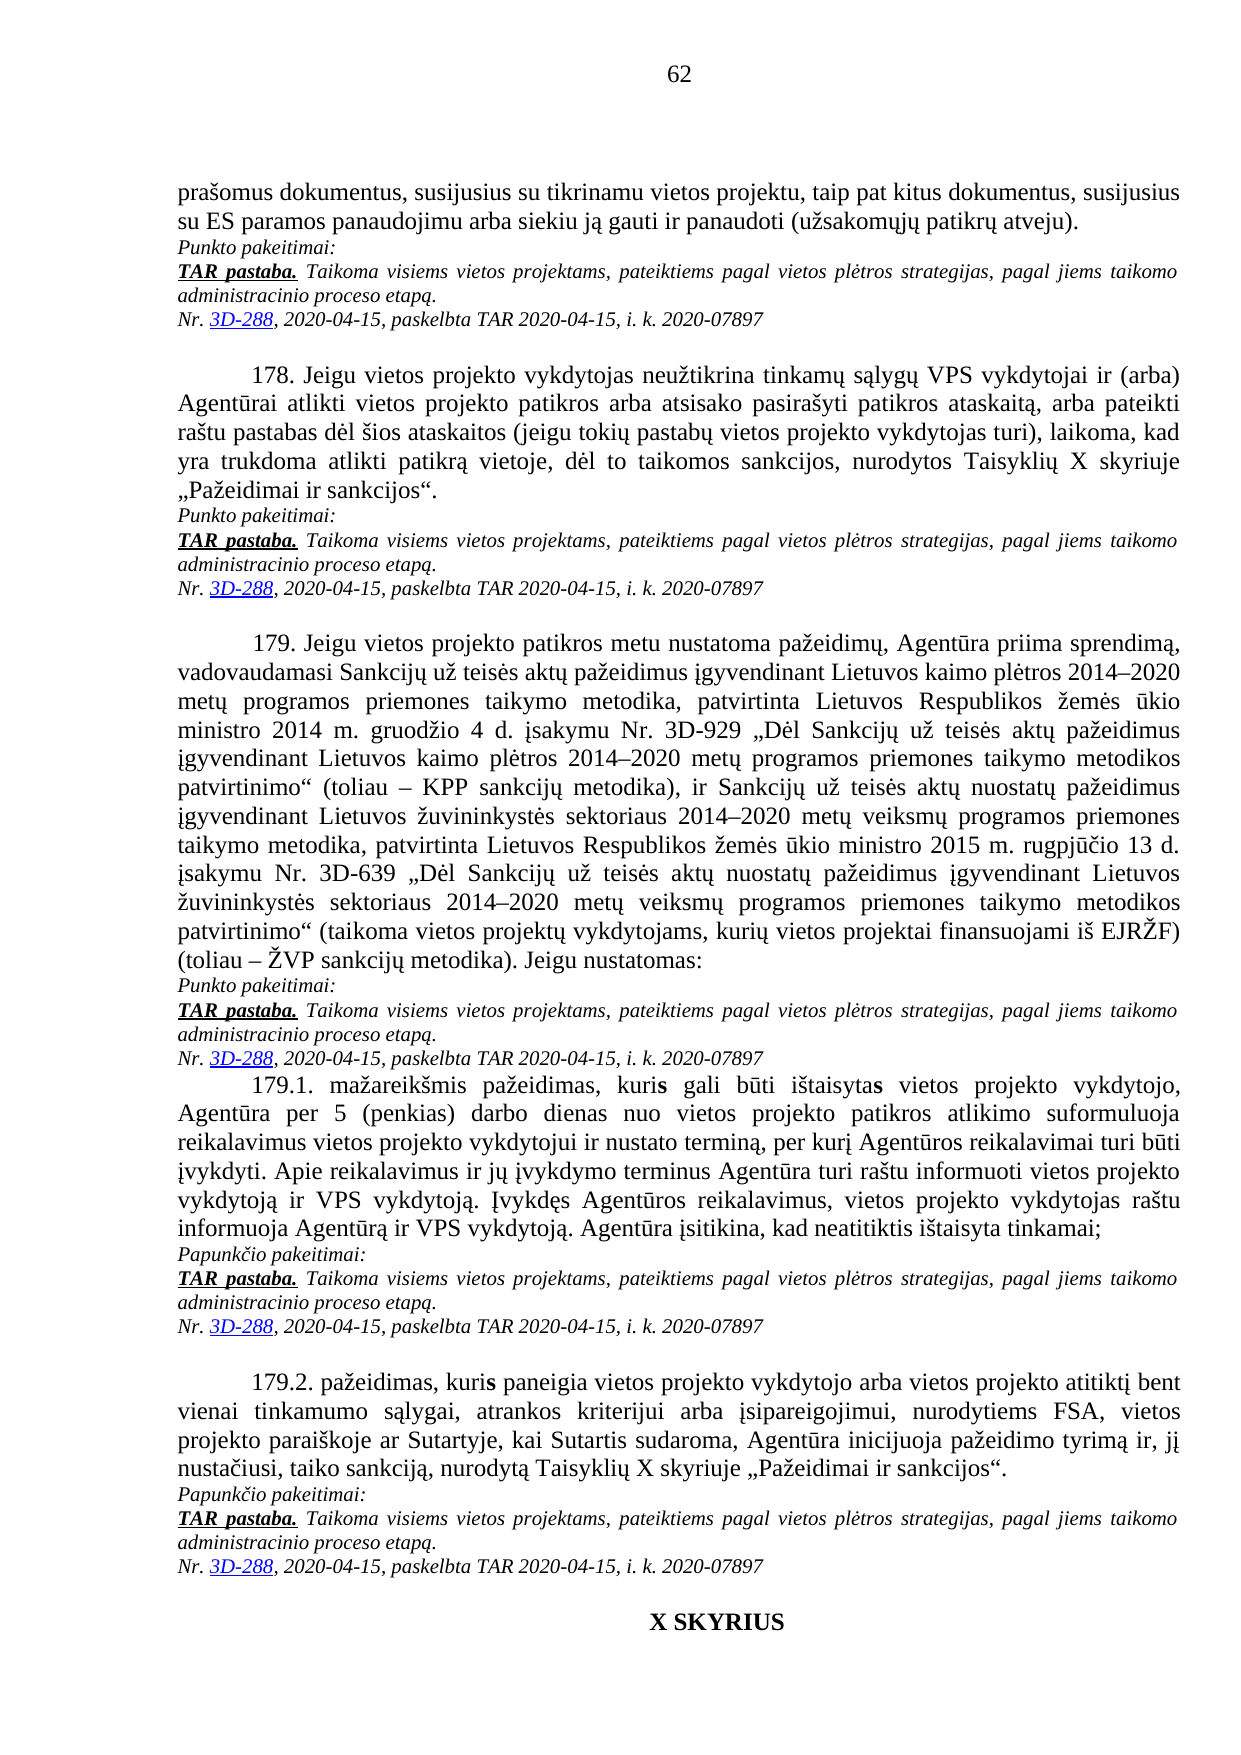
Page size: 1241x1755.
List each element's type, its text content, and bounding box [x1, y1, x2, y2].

text Punkto pakeitimai: [177, 235, 1181, 259]
text Papunkčio pakeitimai: [177, 1242, 1181, 1266]
text TAR pastaba. Taikoma visiems vietos projektams, pateiktiems pagal vietos plėtros strategijas, pagal jiems taikomo administracinio proceso etapą. [177, 259, 1181, 307]
text Nr. 3D-288, 2020-04-15, paskelbta TAR 2020-04-15, i. k. 2020-07897 [177, 1554, 1181, 1578]
text 179. Jeigu vietos projekto patikros metu nustatoma pažeidimų, Agentūra priima sprendimą, vadovaudamasi Sankcijų už teisės aktų pažeidimus įgyvendinant Lietuvos kaimo plėtros 2014–2020 metų programos priemones taikymo metodika, patvirtinta Lietuvos Respublikos žemės ūkio ministro 2014 m. gruodžio 4 d. įsakymu Nr. 3D-929 „Dėl Sankcijų už teisės aktų pažeidimus įgyvendinant Lietuvos kaimo plėtros 2014–2020 metų programos priemones taikymo metodikos patvirtinimo“ (toliau – KPP sankcijų metodika), ir Sankcijų už teisės aktų nuostatų pažeidimus įgyvendinant Lietuvos žuvininkystės sektoriaus 2014–2020 metų veiksmų programos priemones taikymo metodika, patvirtinta Lietuvos Respublikos žemės ūkio ministro 2015 m. rugpjūčio 13 d. įsakymu Nr. 3D-639 „Dėl Sankcijų už teisės aktų nuostatų pažeidimus įgyvendinant Lietuvos žuvininkystės sektoriaus 2014–2020 metų veiksmų programos priemones taikymo metodikos patvirtinimo“ (taikoma vietos projektų vykdytojams, kurių vietos projektai finansuojami iš EJRŽF) (toliau – ŽVP sankcijų metodika). Jeigu nustatomas: [177, 628, 1181, 973]
text X SKYRIUS [177, 1607, 1181, 1636]
text 179.1. mažareikšmis pažeidimas, kuris gali būti ištaisytas vietos projekto vykdytojo, Agentūra per 5 (penkias) darbo dienas nuo vietos projekto patikros atlikimo suformuluoja reikalavimus vietos projekto vykdytojui ir nustato terminą, per kurį Agentūros reikalavimai turi būti įvykdyti. Apie reikalavimus ir jų įvykdymo terminus Agentūra turi raštu informuoti vietos projekto vykdytoją ir VPS vykdytoją. Įvykdęs Agentūros reikalavimus, vietos projekto vykdytojas raštu informuoja Agentūrą ir VPS vykdytoją. Agentūra įsitikina, kad neatitiktis ištaisyta tinkamai; [177, 1070, 1181, 1242]
text prašomus dokumentus, susijusius su tikrinamu vietos projektu, taip pat kitus dokumentus, susijusius su ES paramos panaudojimu arba siekiu ją gauti ir panaudoti (užsakomųjų patikrų atveju). [177, 177, 1181, 235]
text Nr. 3D-288, 2020-04-15, paskelbta TAR 2020-04-15, i. k. 2020-07897 [177, 1314, 1181, 1338]
text Nr. 3D-288, 2020-04-15, paskelbta TAR 2020-04-15, i. k. 2020-07897 [177, 307, 1181, 331]
text Punkto pakeitimai: [177, 503, 1181, 527]
text TAR pastaba. Taikoma visiems vietos projektams, pateiktiems pagal vietos plėtros strategijas, pagal jiems taikomo administracinio proceso etapą. [177, 527, 1181, 576]
text TAR pastaba. Taikoma visiems vietos projektams, pateiktiems pagal vietos plėtros strategijas, pagal jiems taikomo administracinio proceso etapą. [177, 997, 1181, 1046]
text Papunkčio pakeitimai: [177, 1482, 1181, 1506]
text 178. Jeigu vietos projekto vykdytojas neužtikrina tinkamų sąlygų VPS vykdytojai ir (arba) Agentūrai atlikti vietos projekto patikros arba atsisako pasirašyti patikros ataskaitą, arba pateikti raštu pastabas dėl šios ataskaitos (jeigu tokių pastabų vietos projekto vykdytojas turi), laikoma, kad yra trukdoma atlikti patikrą vietoje, dėl to taikomos sankcijos, nurodytos Taisyklių X skyriuje „Pažeidimai ir sankcijos“. [177, 360, 1181, 503]
text 179.2. pažeidimas, kuris paneigia vietos projekto vykdytojo arba vietos projekto atitiktį bent vienai tinkamumo sąlygai, atrankos kriterijui arba įsipareigojimui, nurodytiems FSA, vietos projekto paraiškoje ar Sutartyje, kai Sutartis sudaroma, Agentūra inicijuoja pažeidimo tyrimą ir, jį nustačiusi, taiko sankciją, nurodytą Taisyklių X skyriuje „Pažeidimai ir sankcijos“. [177, 1367, 1181, 1482]
text Punkto pakeitimai: [177, 973, 1181, 997]
text Nr. 3D-288, 2020-04-15, paskelbta TAR 2020-04-15, i. k. 2020-07897 [177, 1046, 1181, 1070]
text TAR pastaba. Taikoma visiems vietos projektams, pateiktiems pagal vietos plėtros strategijas, pagal jiems taikomo administracinio proceso etapą. [177, 1506, 1181, 1554]
text TAR pastaba. Taikoma visiems vietos projektams, pateiktiems pagal vietos plėtros strategijas, pagal jiems taikomo administracinio proceso etapą. [177, 1266, 1181, 1314]
text Nr. 3D-288, 2020-04-15, paskelbta TAR 2020-04-15, i. k. 2020-07897 [177, 576, 1181, 600]
